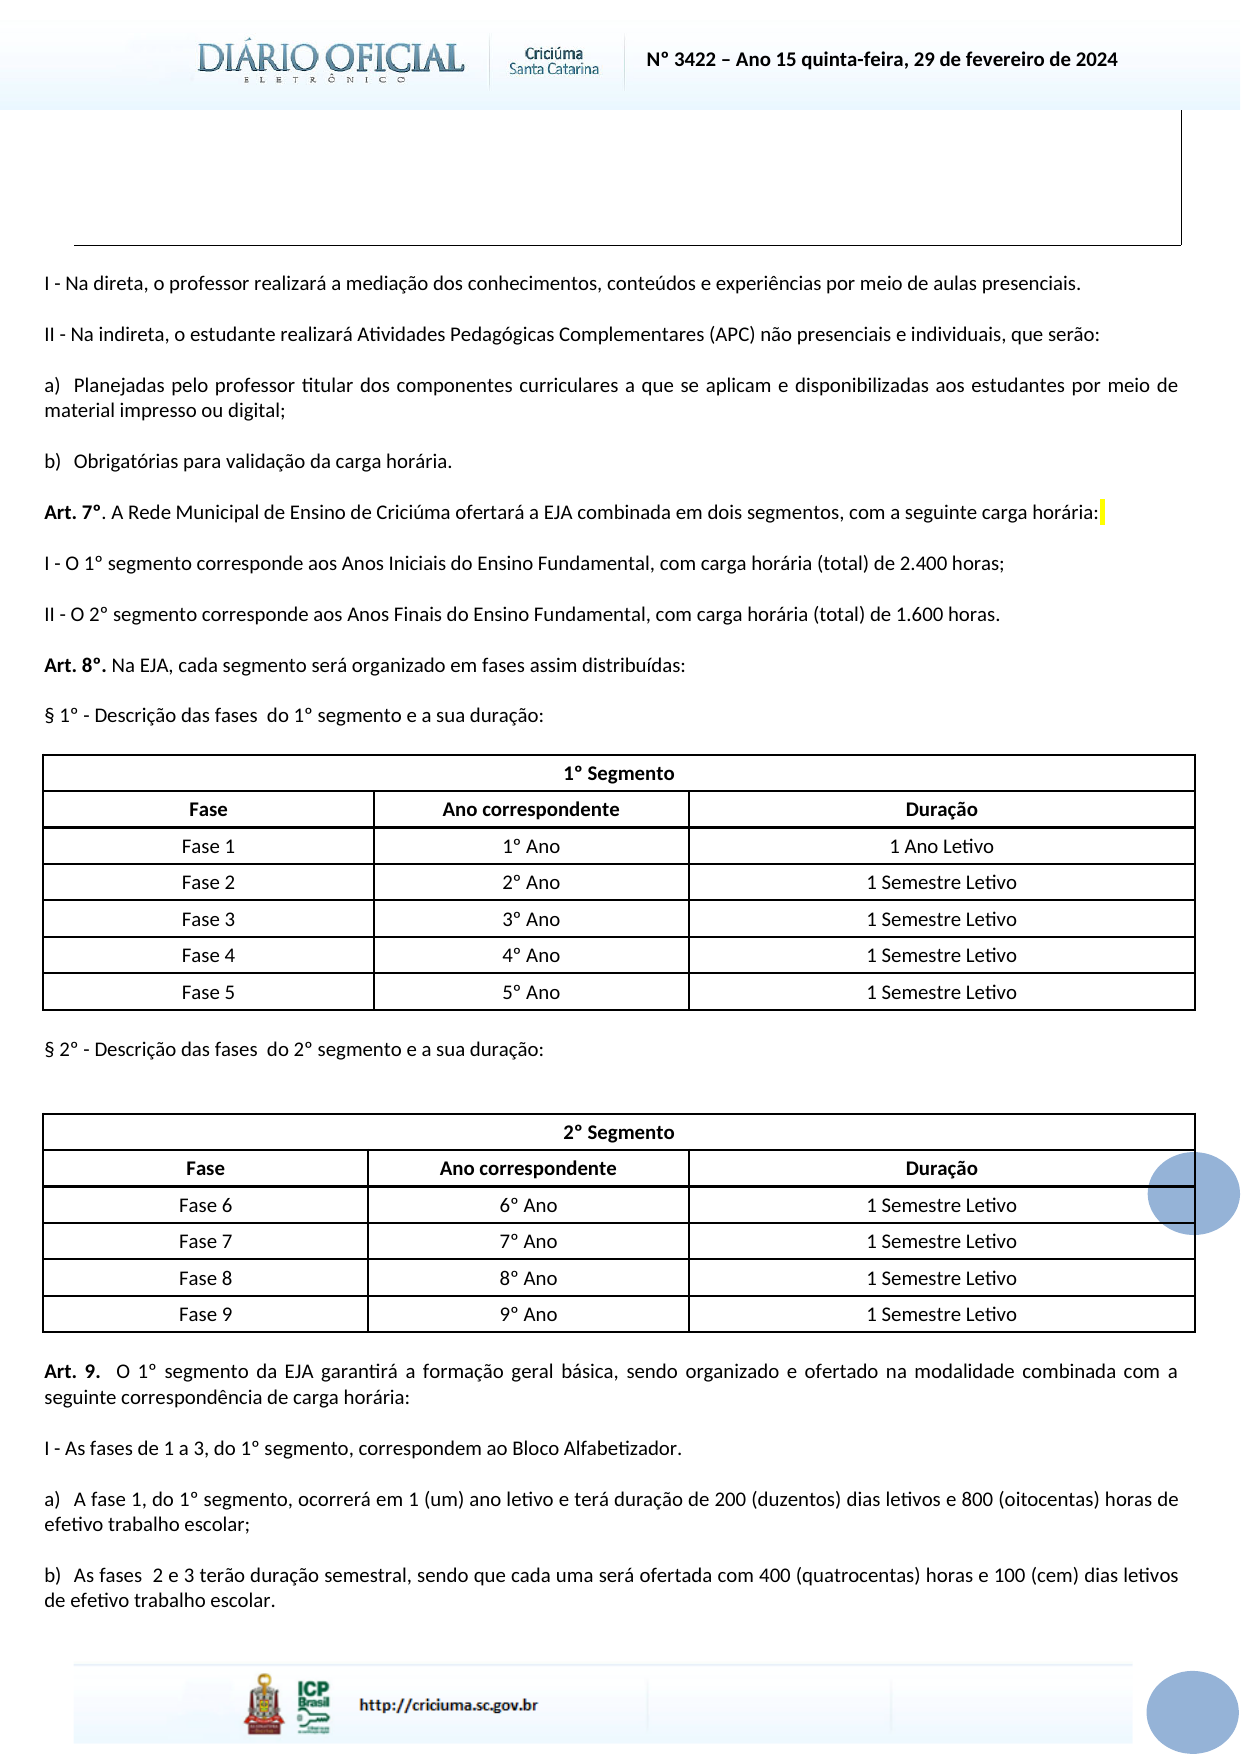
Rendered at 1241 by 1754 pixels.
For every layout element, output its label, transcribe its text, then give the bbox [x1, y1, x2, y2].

table_cell 9º Ano [369, 1297, 688, 1331]
table_cell Fase 2 [44, 865, 373, 899]
table_cell 1 Semestre Letivo [690, 938, 1194, 972]
table_cell Fase 7 [44, 1224, 367, 1258]
table_cell 4º Ano [375, 938, 688, 972]
text Art. 7º. A Rede Municipal de Ensino de Criciúma ofertará a EJA combinada em dois segmentos, com a seguinte carga horária: [44, 499, 1181, 525]
list A fase 1, do 1º segmento, ocorrerá em 1 (um) ano letivo e terá duração de 200 (duzentos) dias letivos e 800 (oitocentas) horas de efetivo trabalho escolar; [44, 1486, 1181, 1537]
text II - O 2º segmento corresponde aos Anos Finais do Ensino Fundamental, com carga horária (total) de 1.600 horas. [44, 601, 1181, 626]
table_cell 1 Semestre Letivo [690, 1297, 1194, 1331]
table_cell 5º Ano [375, 974, 688, 1009]
table_cell Duração [690, 792, 1194, 826]
table_cell 6º Ano [369, 1188, 688, 1222]
table_cell 2º Ano [375, 865, 688, 899]
table_cell Fase 5 [44, 974, 373, 1009]
list Obrigatórias para validação da carga horária. [44, 448, 1181, 474]
table_cell 1 Semestre Letivo [690, 1260, 1194, 1295]
text § 2º - Descrição das fases do 2º segmento e a sua duração: [44, 1036, 1181, 1062]
table_header 2º Segmento [44, 1115, 1194, 1149]
table_cell Duração [690, 1151, 1194, 1185]
table_cell Ano correspondente [375, 792, 688, 826]
text § 1º - Descrição das fases do 1º segmento e a sua duração: [44, 703, 1181, 728]
table_cell 8º Ano [369, 1260, 688, 1295]
text I - Na direta, o professor realizará a mediação dos conhecimentos, conteúdos e experiências por meio de aulas presenciais. [44, 271, 1181, 296]
table_cell 1 Semestre Letivo [690, 901, 1194, 936]
table_cell Fase 8 [44, 1260, 367, 1295]
list Planejadas pelo professor titular dos componentes curriculares a que se aplicam e disponibilizadas aos estudantes por meio de material impresso ou digital; [44, 372, 1181, 423]
table_cell Fase [44, 792, 373, 826]
table_cell Fase 6 [44, 1188, 367, 1222]
table_cell 3º Ano [375, 901, 688, 936]
table_cell Fase 4 [44, 938, 373, 972]
table_cell 1 Semestre Letivo [690, 1188, 1159, 1222]
table_cell 7º Ano [369, 1224, 688, 1258]
table_cell 1 Semestre Letivo [690, 1224, 1194, 1258]
text Art. 9. O 1º segmento da EJA garantirá a formação geral básica, sendo organizado e ofertado na modalidade combinada com a seguinte correspondência de carga horária: [44, 1359, 1181, 1409]
table_cell Fase [44, 1151, 367, 1185]
table_cell 1 Semestre Letivo [690, 865, 1194, 899]
table_cell Fase 9 [44, 1297, 367, 1331]
text I - As fases de 1 a 3, do 1º segmento, correspondem ao Bloco Alfabetizador. [44, 1435, 1181, 1460]
text II - Na indireta, o estudante realizará Atividades Pedagógicas Complementares (APC) não presenciais e individuais, que serão: [44, 321, 1181, 347]
table_cell Fase 3 [44, 901, 373, 936]
table_cell Ano correspondente [369, 1151, 688, 1185]
text I - O 1º segmento corresponde aos Anos Iniciais do Ensino Fundamental, com carga horária (total) de 2.400 horas; [44, 550, 1181, 576]
list As fases 2 e 3 terão duração semestral, sendo que cada uma será ofertada com 400 (quatrocentas) horas e 100 (cem) dias letivos de efetivo trabalho escolar. [44, 1562, 1181, 1613]
table_cell Fase 1 [44, 829, 373, 863]
table_cell 1 Semestre Letivo [690, 974, 1194, 1009]
table_header 1º Segmento [44, 756, 1194, 790]
text Art. 8º. Na EJA, cada segmento será organizado em fases assim distribuídas: [44, 652, 1181, 677]
table_cell 1 Ano Letivo [690, 829, 1194, 863]
table_cell 1º Ano [375, 829, 688, 863]
